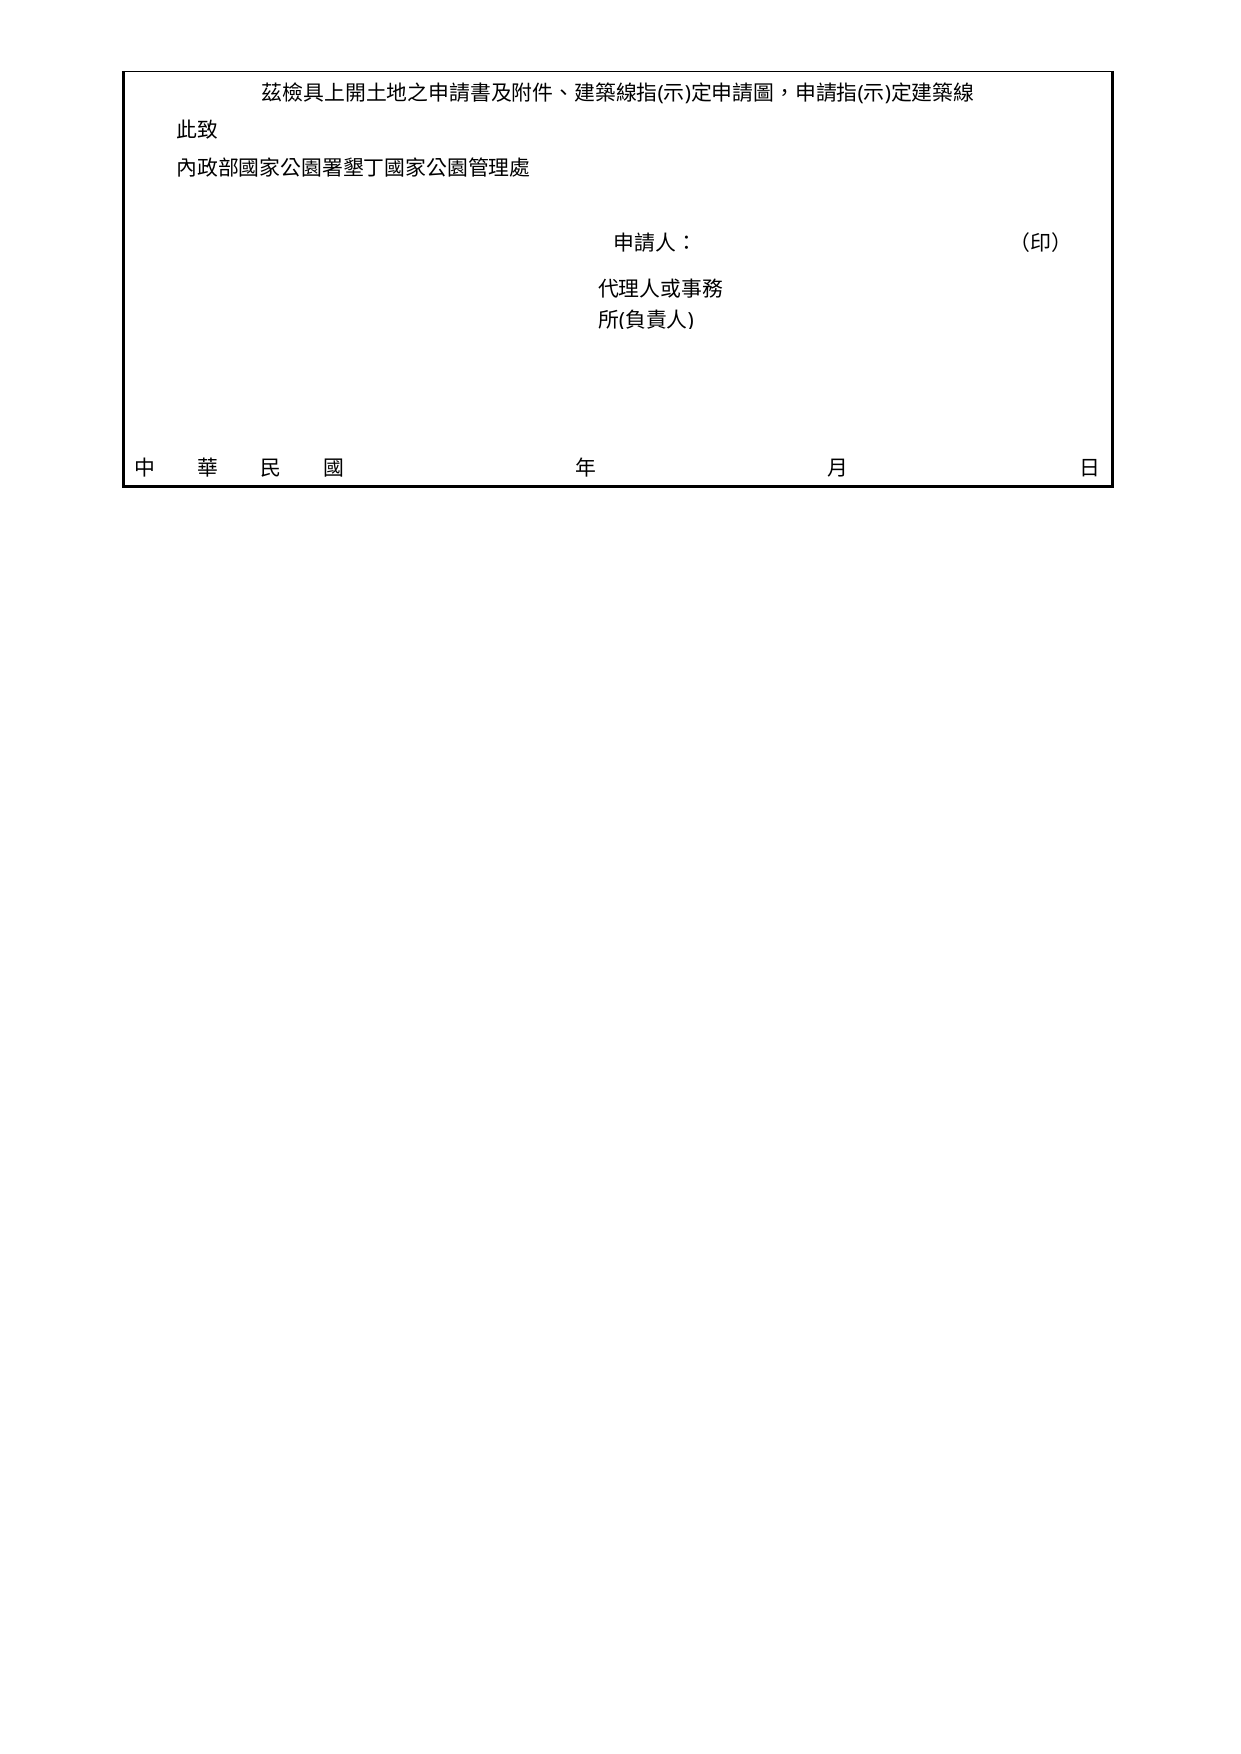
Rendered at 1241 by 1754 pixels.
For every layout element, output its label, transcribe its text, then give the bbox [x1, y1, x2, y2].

table_cell 茲檢具上開土地之申請書及附件、建築線指(示)定申請圖，申請指(示)定建築線 此致 內政部國家公園署墾丁國家公園管理處 申請人： （印） ： 中華民國 年 月 日 [125, 72, 1111, 485]
